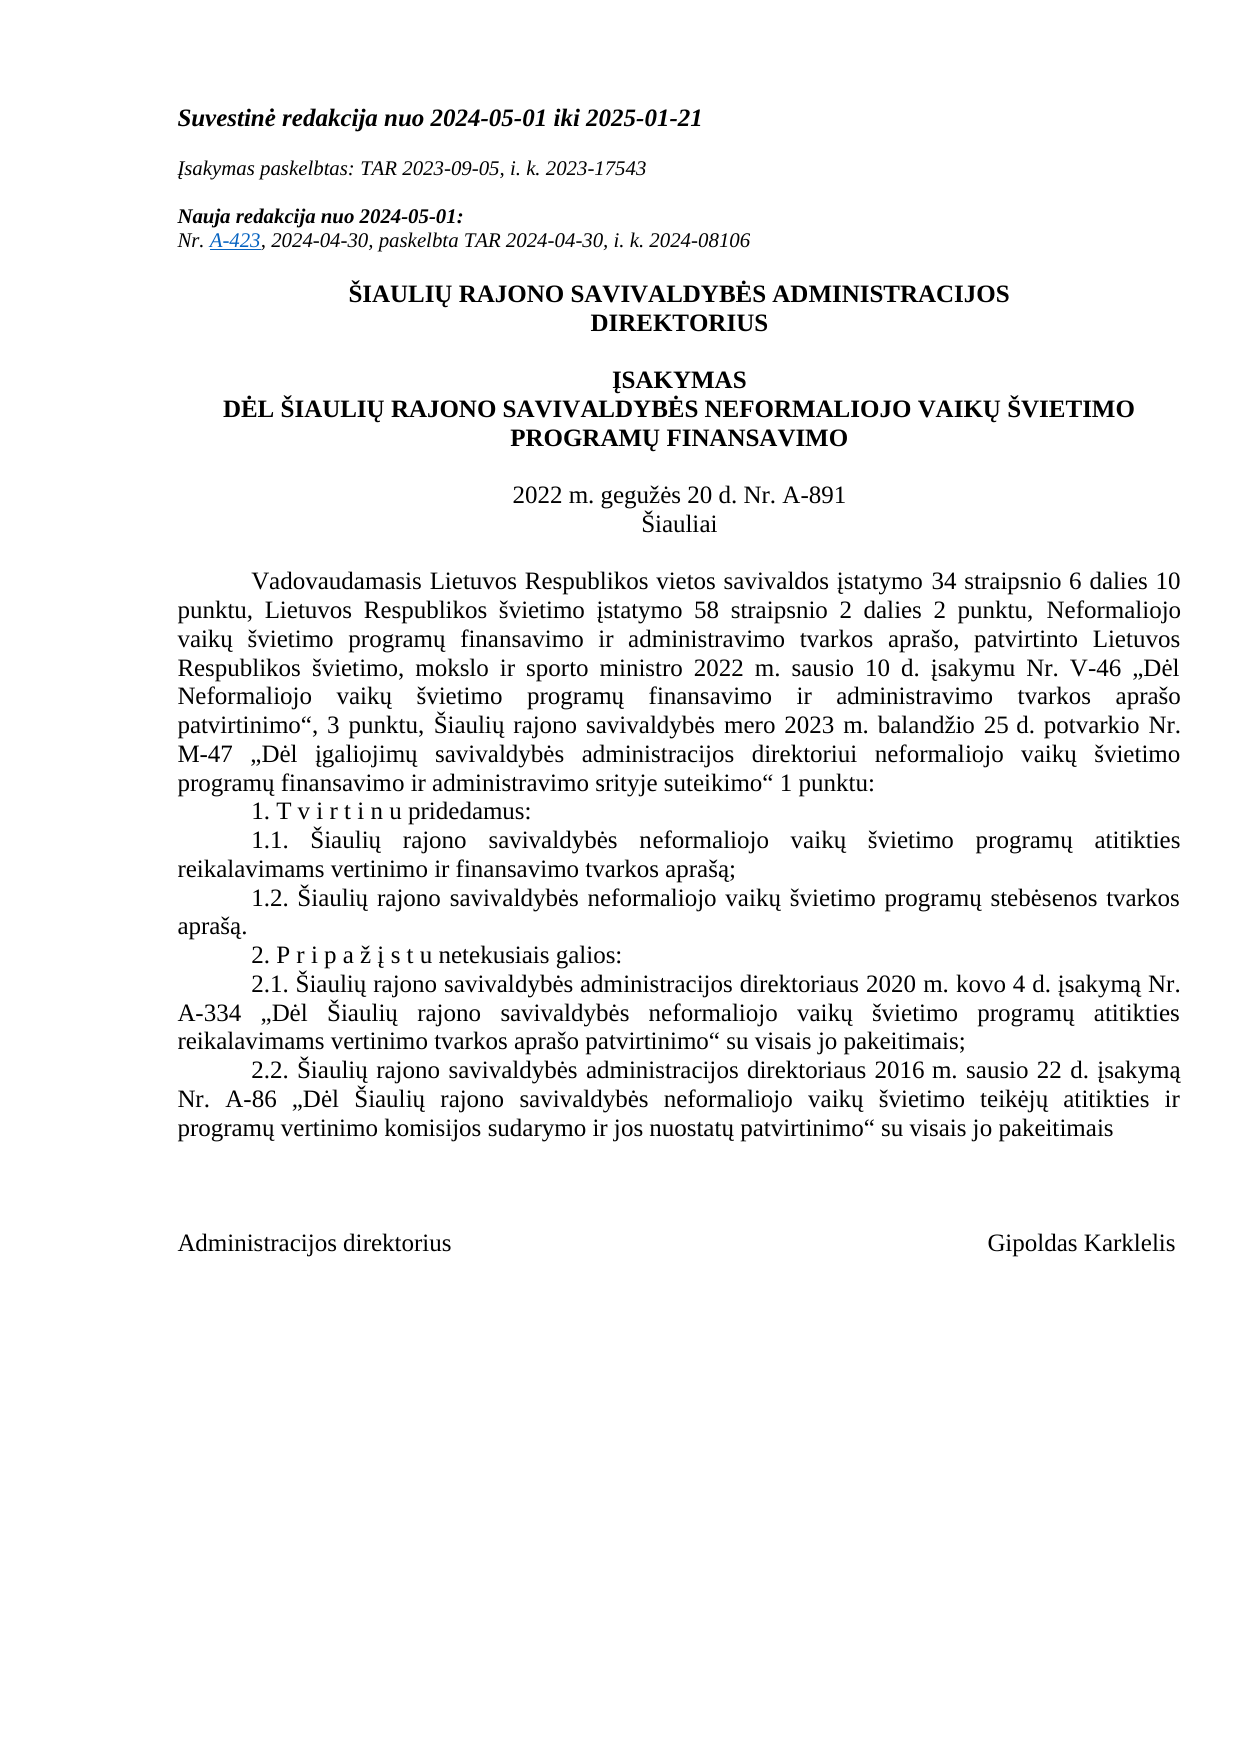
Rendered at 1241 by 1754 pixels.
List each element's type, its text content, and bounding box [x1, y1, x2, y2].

text ĮSAKYMAS [177, 365, 1181, 394]
text 2022 m. gegužės 20 d. Nr. A-891 [177, 480, 1181, 509]
text Nauja redakcija nuo 2024-05-01: [177, 204, 1181, 228]
text 1.1. Šiaulių rajono savivaldybės neformaliojo vaikų švietimo programų atitikties reikalavimams vertinimo ir finansavimo tvarkos aprašą; [177, 825, 1181, 883]
text Administracijos direktorius Gipoldas Karklelis [177, 1228, 1181, 1256]
text 2.1. Šiaulių rajono savivaldybės administracijos direktoriaus 2020 m. kovo 4 d. įsakymą Nr. A-334 „Dėl Šiaulių rajono savivaldybės neformaliojo vaikų švietimo programų atitikties reikalavimams vertinimo tvarkos aprašo patvirtinimo“ su visais jo pakeitimais; [177, 969, 1181, 1055]
text Suvestinė redakcija nuo 2024-05-01 iki 2025-01-21 [177, 103, 1181, 132]
text 1. T v i r t i n u pridedamus: [177, 796, 1181, 825]
text ŠIAULIŲ RAJONO SAVIVALDYBĖS ADMINISTRACIJOS [177, 279, 1181, 308]
text Nr. A-423, 2024-04-30, paskelbta TAR 2024-04-30, i. k. 2024-08106 [177, 228, 1181, 252]
text Šiauliai [177, 509, 1181, 538]
text DĖL ŠIAULIŲ RAJONO SAVIVALDYBĖS NEFORMALIOJO VAIKŲ ŠVIETIMO PROGRAMŲ FINANSAVIMO [177, 394, 1181, 451]
text 2. P r i p a ž į s t u netekusiais galios: [177, 940, 1181, 969]
text Vadovaudamasis Lietuvos Respublikos vietos savivaldos įstatymo 34 straipsnio 6 dalies 10 punktu, Lietuvos Respublikos švietimo įstatymo 58 straipsnio 2 dalies 2 punktu, Neformaliojo vaikų švietimo programų finansavimo ir administravimo tvarkos aprašo, patvirtinto Lietuvos Respublikos švietimo, mokslo ir sporto ministro 2022 m. sausio 10 d. įsakymu Nr. V-46 „Dėl Neformaliojo vaikų švietimo programų finansavimo ir administravimo tvarkos aprašo patvirtinimo“, 3 punktu, Šiaulių rajono savivaldybės mero 2023 m. balandžio 25 d. potvarkio Nr. M-47 „Dėl įgaliojimų savivaldybės administracijos direktoriui neformaliojo vaikų švietimo programų finansavimo ir administravimo srityje suteikimo“ 1 punktu: [177, 566, 1181, 796]
text Įsakymas paskelbtas: TAR 2023-09-05, i. k. 2023-17543 [177, 156, 1181, 180]
text 2.2. Šiaulių rajono savivaldybės administracijos direktoriaus 2016 m. sausio 22 d. įsakymą Nr. A-86 „Dėl Šiaulių rajono savivaldybės neformaliojo vaikų švietimo teikėjų atitikties ir programų vertinimo komisijos sudarymo ir jos nuostatų patvirtinimo“ su visais jo pakeitimais [177, 1055, 1181, 1141]
text DIREKTORIUS [177, 308, 1181, 336]
text 1.2. Šiaulių rajono savivaldybės neformaliojo vaikų švietimo programų stebėsenos tvarkos aprašą. [177, 883, 1181, 940]
